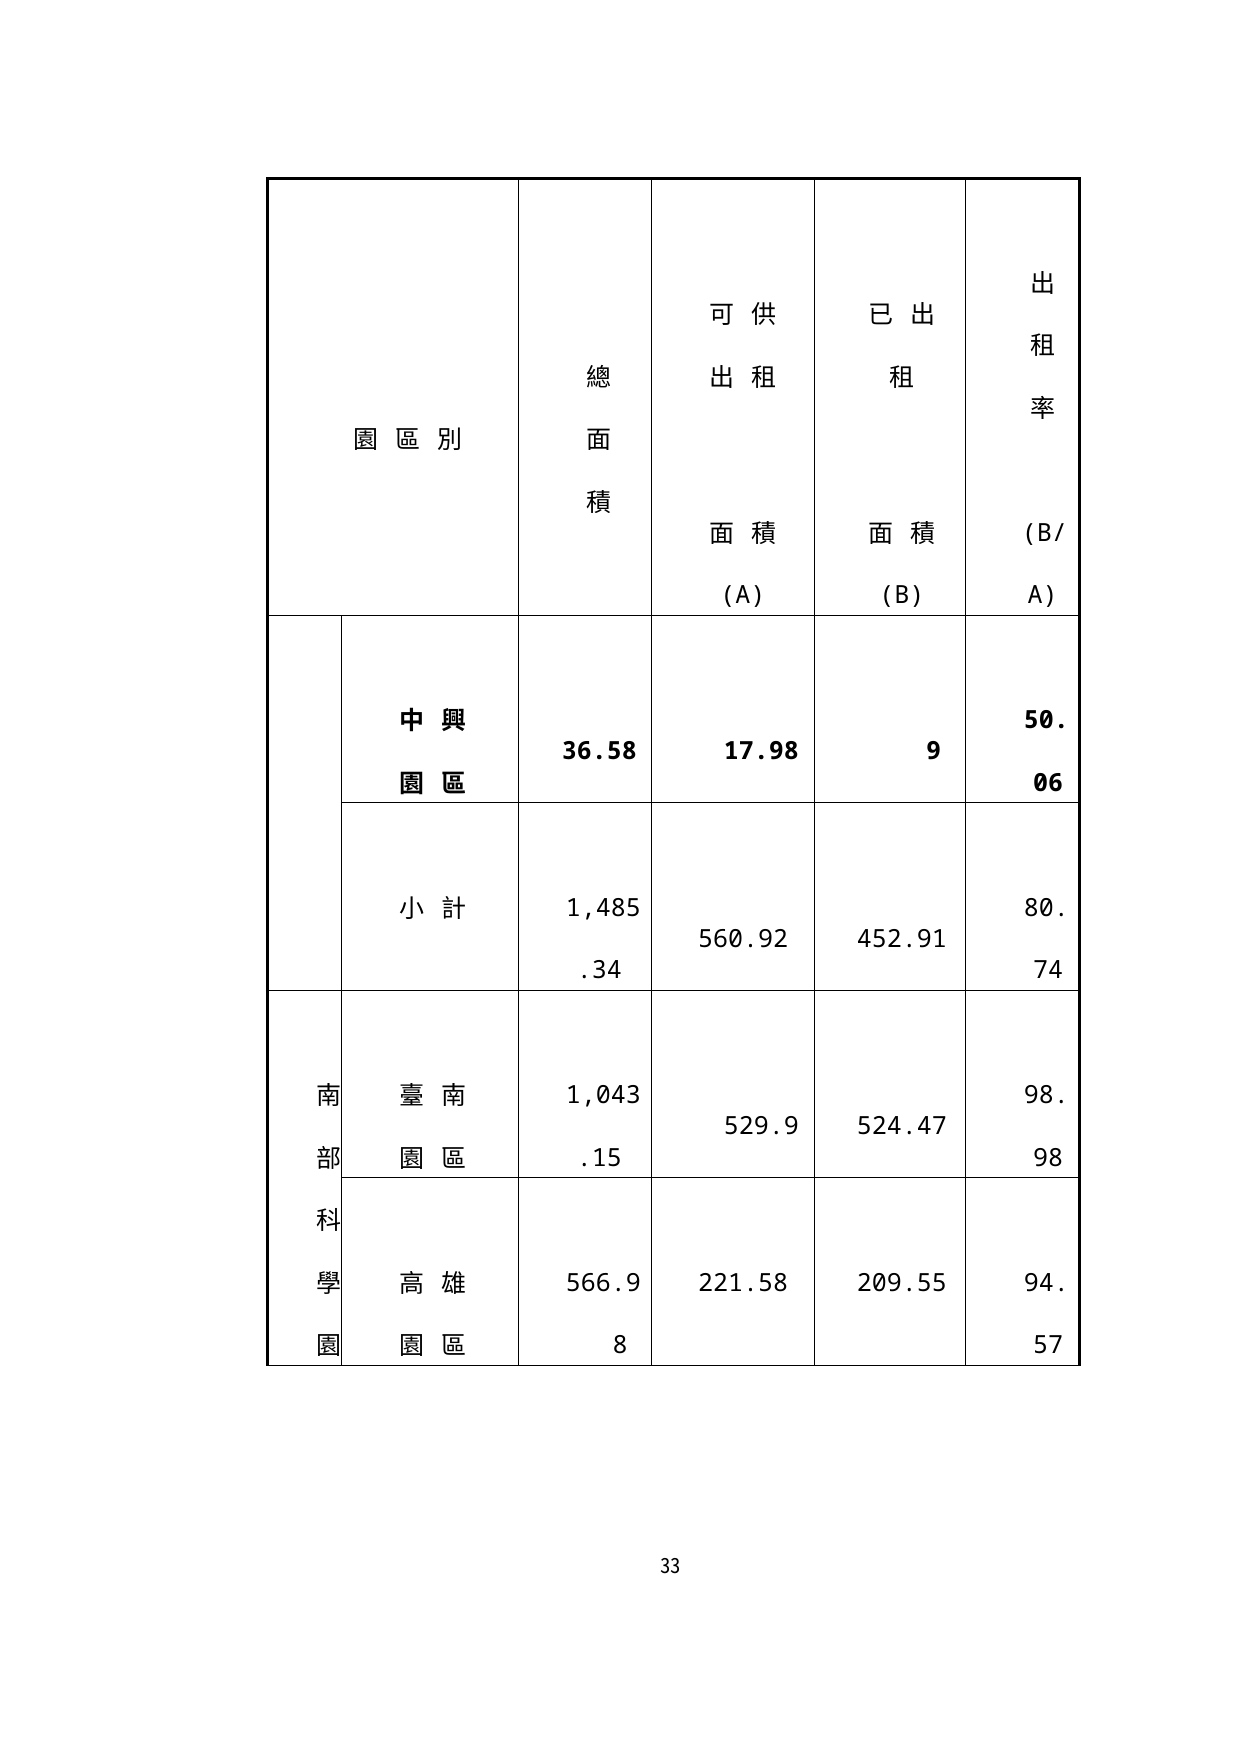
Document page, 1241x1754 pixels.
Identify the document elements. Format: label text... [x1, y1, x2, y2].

table_cell 560.92 [652, 803, 814, 990]
table_cell 17.98 [652, 616, 814, 802]
table_cell 50.06 [966, 616, 1078, 802]
table_cell 面積(B) [815, 427, 965, 615]
table_cell [269, 616, 341, 990]
table_header 出租率 [966, 180, 1078, 427]
table_cell 1,485.34 [519, 803, 651, 990]
table_header 已出租 [815, 180, 965, 427]
table_header 可供出租 [652, 180, 814, 427]
table_cell 566.98 [519, 1178, 651, 1365]
table_cell 221.58 [652, 1178, 814, 1365]
table_cell 529.9 [652, 991, 814, 1177]
table_header 總面積 [519, 180, 651, 615]
table_cell 小計 [342, 803, 518, 990]
table_cell 高雄園區 [342, 1178, 518, 1365]
table_cell 1,043.15 [519, 991, 651, 1177]
table_cell 中興園區 [342, 616, 518, 802]
table_cell 209.55 [815, 1178, 965, 1365]
table_cell 94.57 [966, 1178, 1078, 1365]
table_cell 面積(A) [652, 427, 814, 615]
table_header 園區別 [269, 180, 518, 615]
table_cell 南部科學園區 [269, 991, 341, 1365]
table_cell 80.74 [966, 803, 1078, 990]
table_cell 98.98 [966, 991, 1078, 1177]
table_cell 9 [815, 616, 965, 802]
table_cell 36.58 [519, 616, 651, 802]
table_cell 臺南園區 [342, 991, 518, 1177]
table_cell 524.47 [815, 991, 965, 1177]
table_cell 452.91 [815, 803, 965, 990]
table_cell (B/A) [966, 427, 1078, 615]
